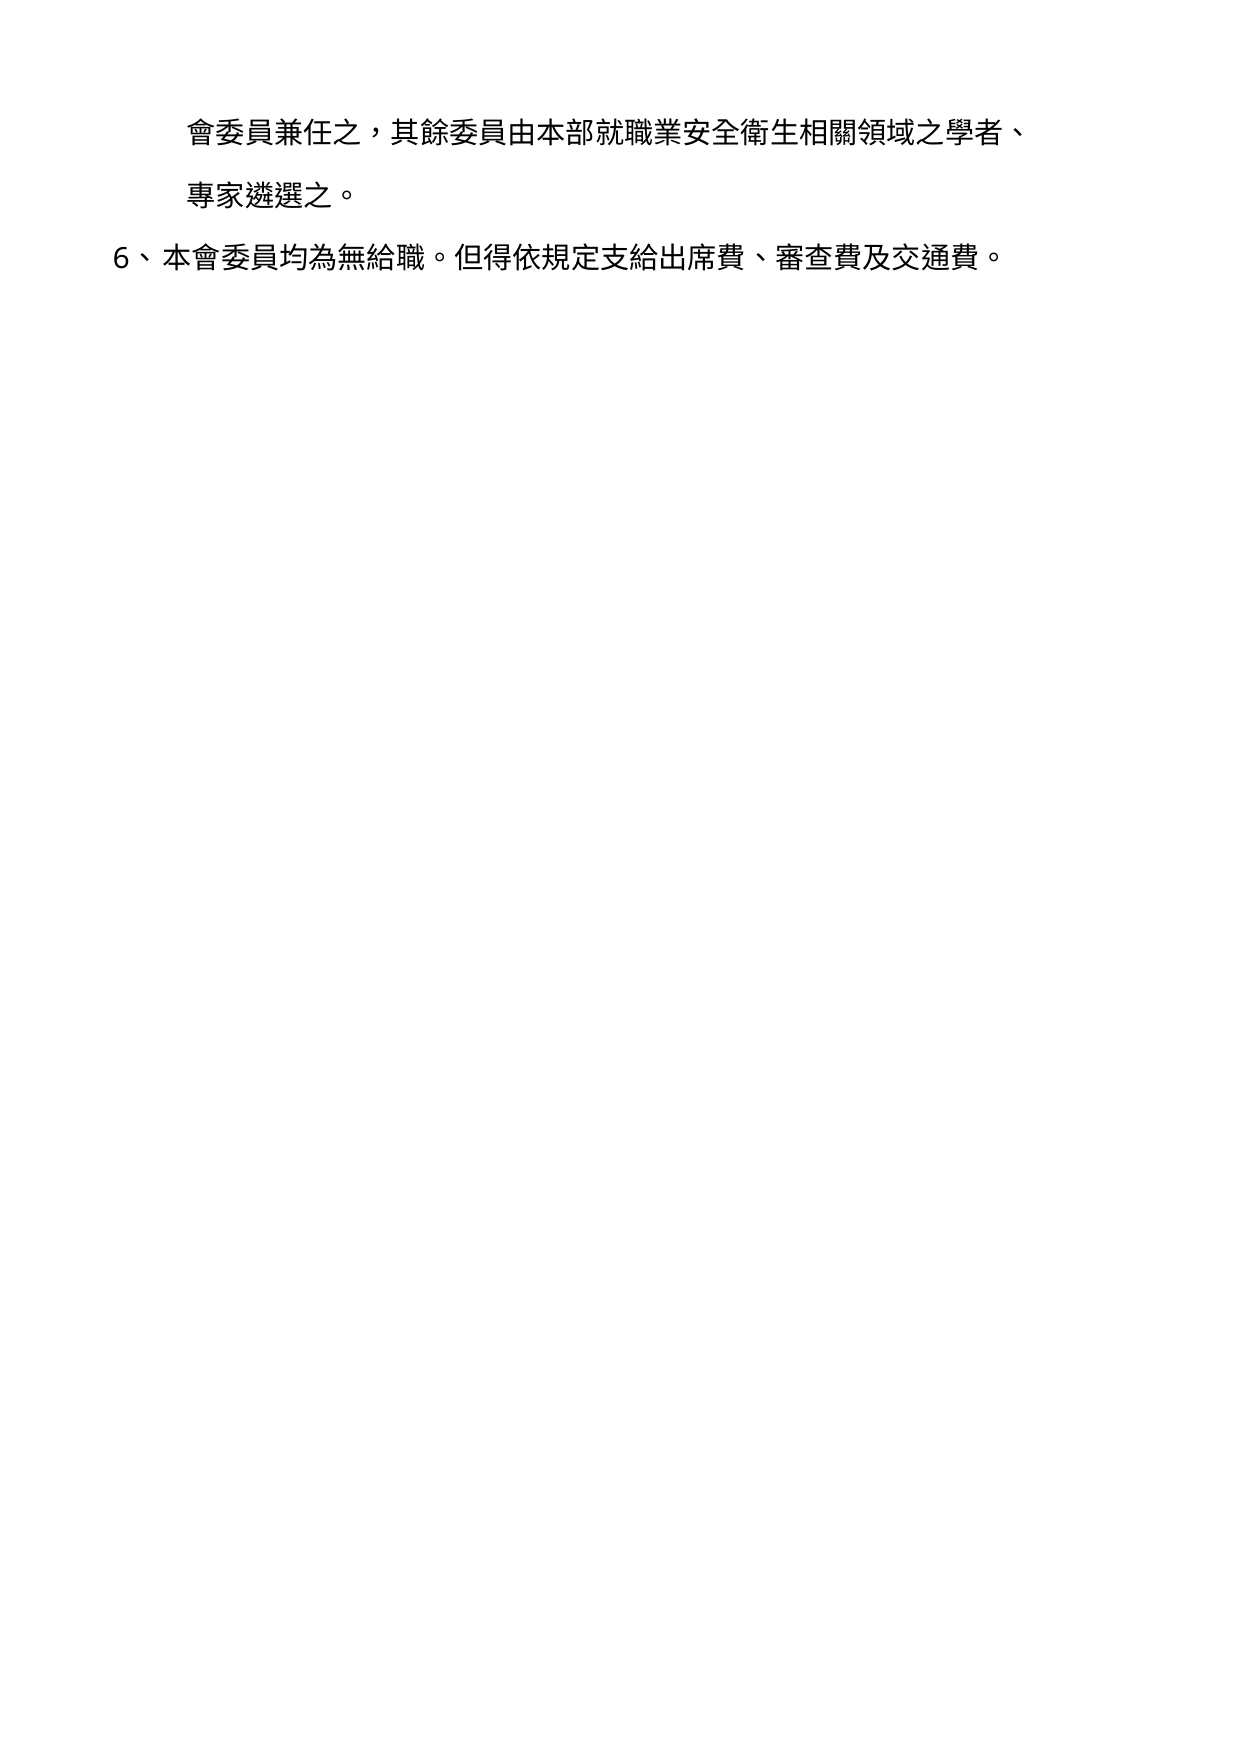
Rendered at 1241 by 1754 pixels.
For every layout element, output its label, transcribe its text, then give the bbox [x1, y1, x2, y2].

list 本會委員均為無給職。但得依規定支給出席費、審查費及交通費。 [112, 214, 1053, 277]
text 會委員兼任之，其餘委員由本部就職業安全衛生相關領域之學者、專家遴選之。 [186, 89, 1053, 214]
